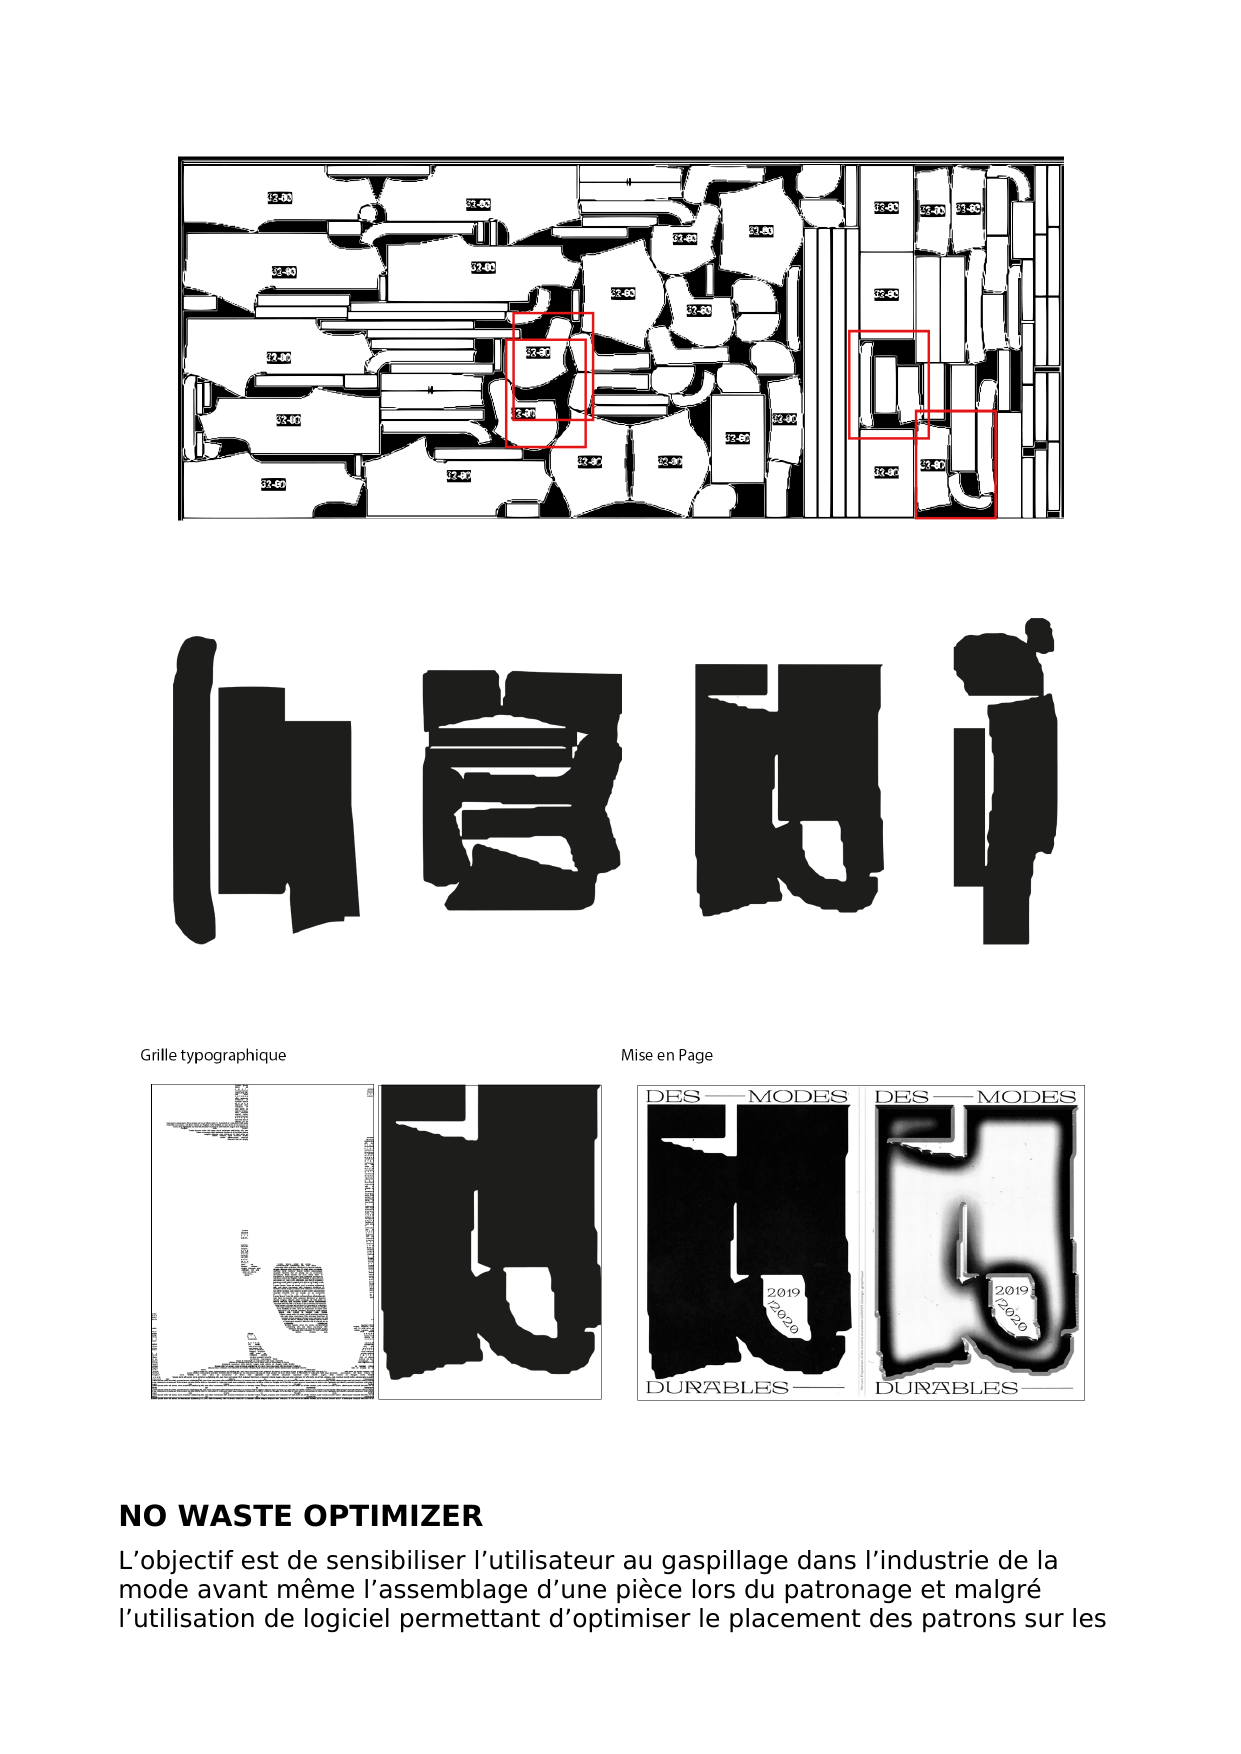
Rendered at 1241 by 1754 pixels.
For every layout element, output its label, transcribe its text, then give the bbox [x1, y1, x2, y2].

picture [118, 118, 1123, 558]
text L’objectif est de sensibiliser l’utilisateur au gaspillage dans l’industrie de la mode avant même l’assemblage d’une pièce lors du patronage et malgré l’utilisation de logiciel permettant d’optimiser le placement des patrons sur les [118, 1546, 1122, 1634]
picture [118, 1022, 1123, 1463]
subtitle NO WASTE OPTIMIZER [118, 1500, 1122, 1534]
picture [118, 570, 1123, 1010]
